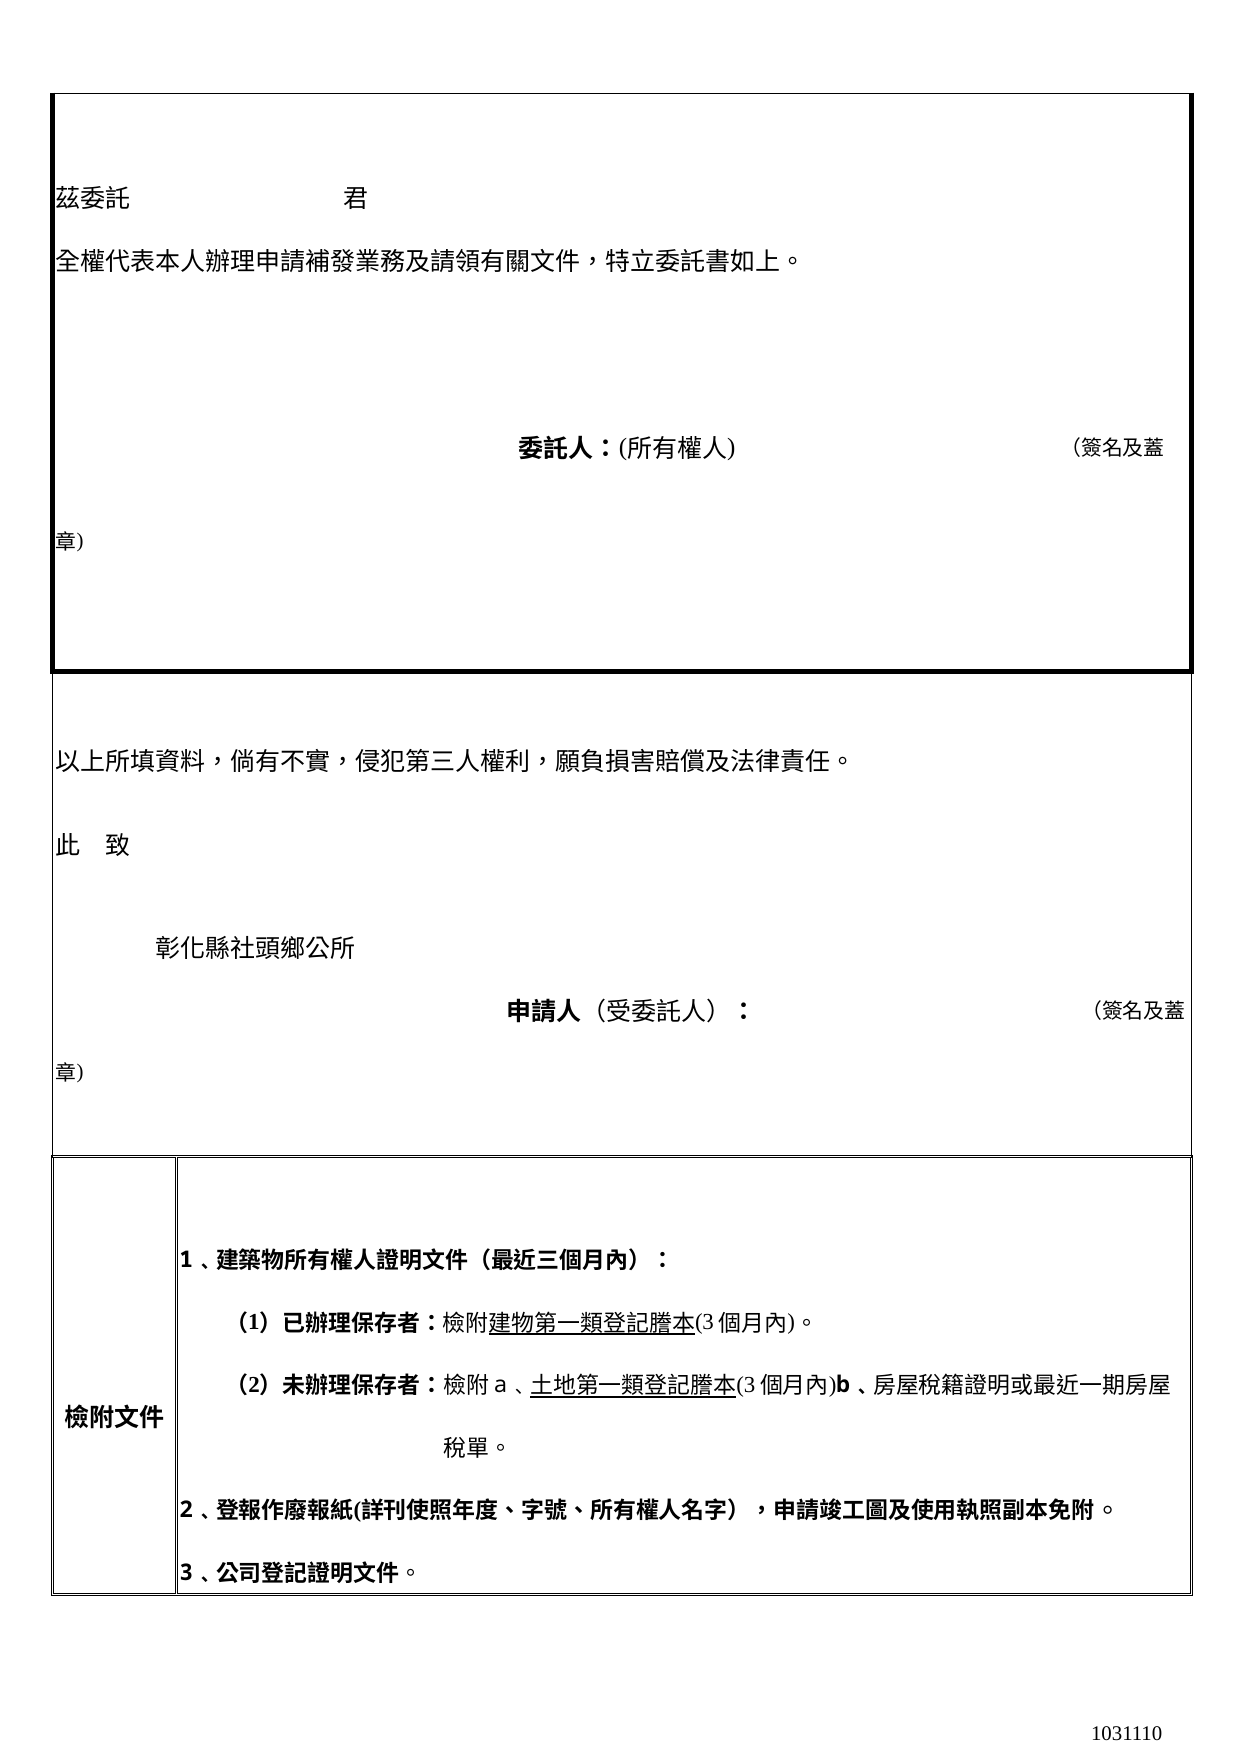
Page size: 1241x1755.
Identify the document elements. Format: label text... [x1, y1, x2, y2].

table_cell 1﹑建築物所有權人證明文件（最近三個月內）： （1）已辦理保存者：檢附建物第一類登記謄本(3個月內)。 （2）未辦理保存者：檢附a﹑土地第一類登記謄本(3個月內)b﹑房屋稅籍證明或最近一期房屋稅單。 2﹑登報作廢報紙(詳刊使照年度、字號、所有權人名字），申請竣工圖及使用執照副本免附。 3﹑公司登記證明文件。 [178, 1158, 1190, 1592]
table_cell 茲委託 君 全權代表本人辦理申請補發業務及請領有關文件，特立委託書如上。 委託人：(所有權人) （簽名及蓋章) [55, 94, 1189, 669]
table_cell 檢附文件 [54, 1158, 175, 1592]
table_cell 以上所填資料，倘有不實，侵犯第三人權利，願負損害賠償及法律責任。 此 致 彰化縣社頭鄉公所 申請人（受委託人）： （簽名及蓋章) [53, 674, 1191, 1155]
